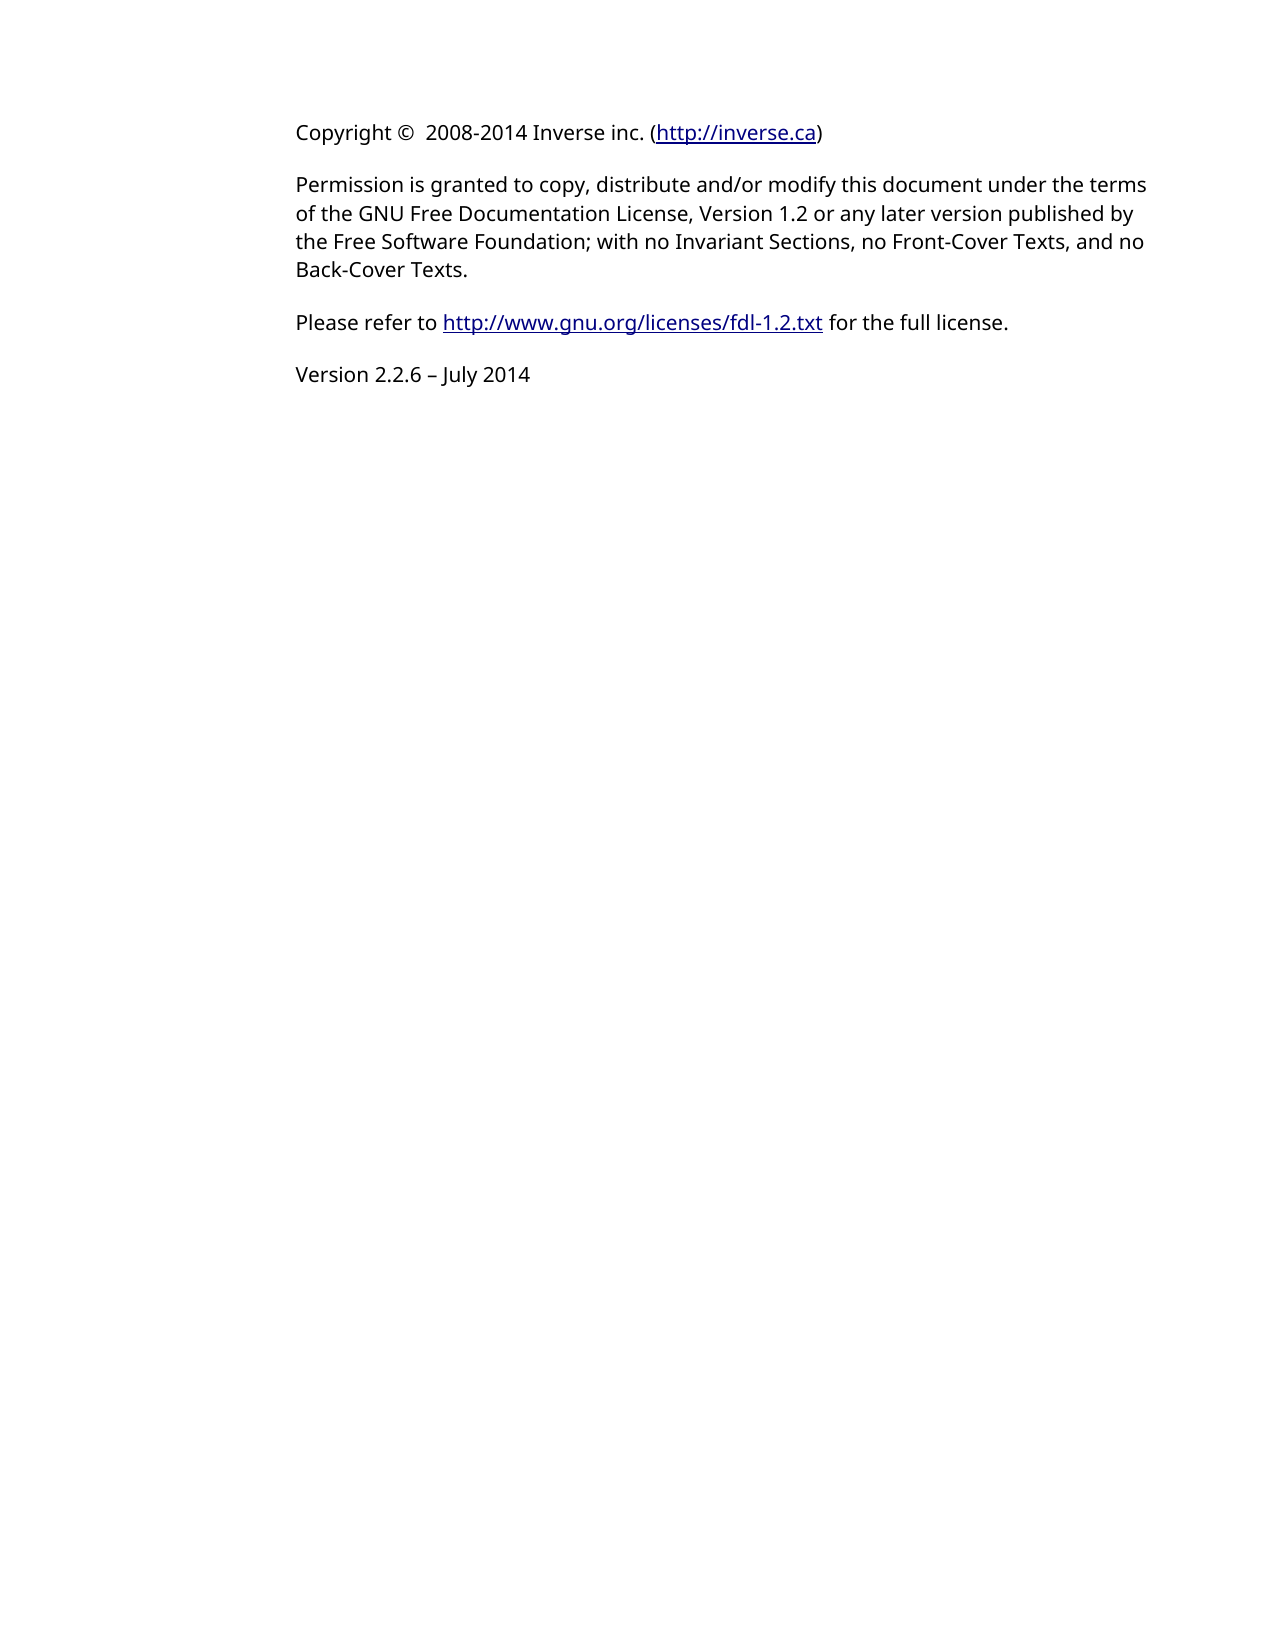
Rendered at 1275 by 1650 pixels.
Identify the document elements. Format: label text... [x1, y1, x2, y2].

text Copyright © 2008-2014 Inverse inc. (http://inverse.ca) [295, 118, 1157, 147]
text Please refer to http://www.gnu.org/licenses/fdl-1.2.txt for the full license. [295, 308, 1157, 336]
text Version 2.2.6 – July 2014 [295, 360, 1157, 388]
text Permission is granted to copy, distribute and/or modify this document under the terms of the GNU Free Documentation License, Version 1.2 or any later version published by the Free Software Foundation; with no Invariant Sections, no Front-Cover Texts, and no Back-Cover Texts. [295, 170, 1157, 284]
